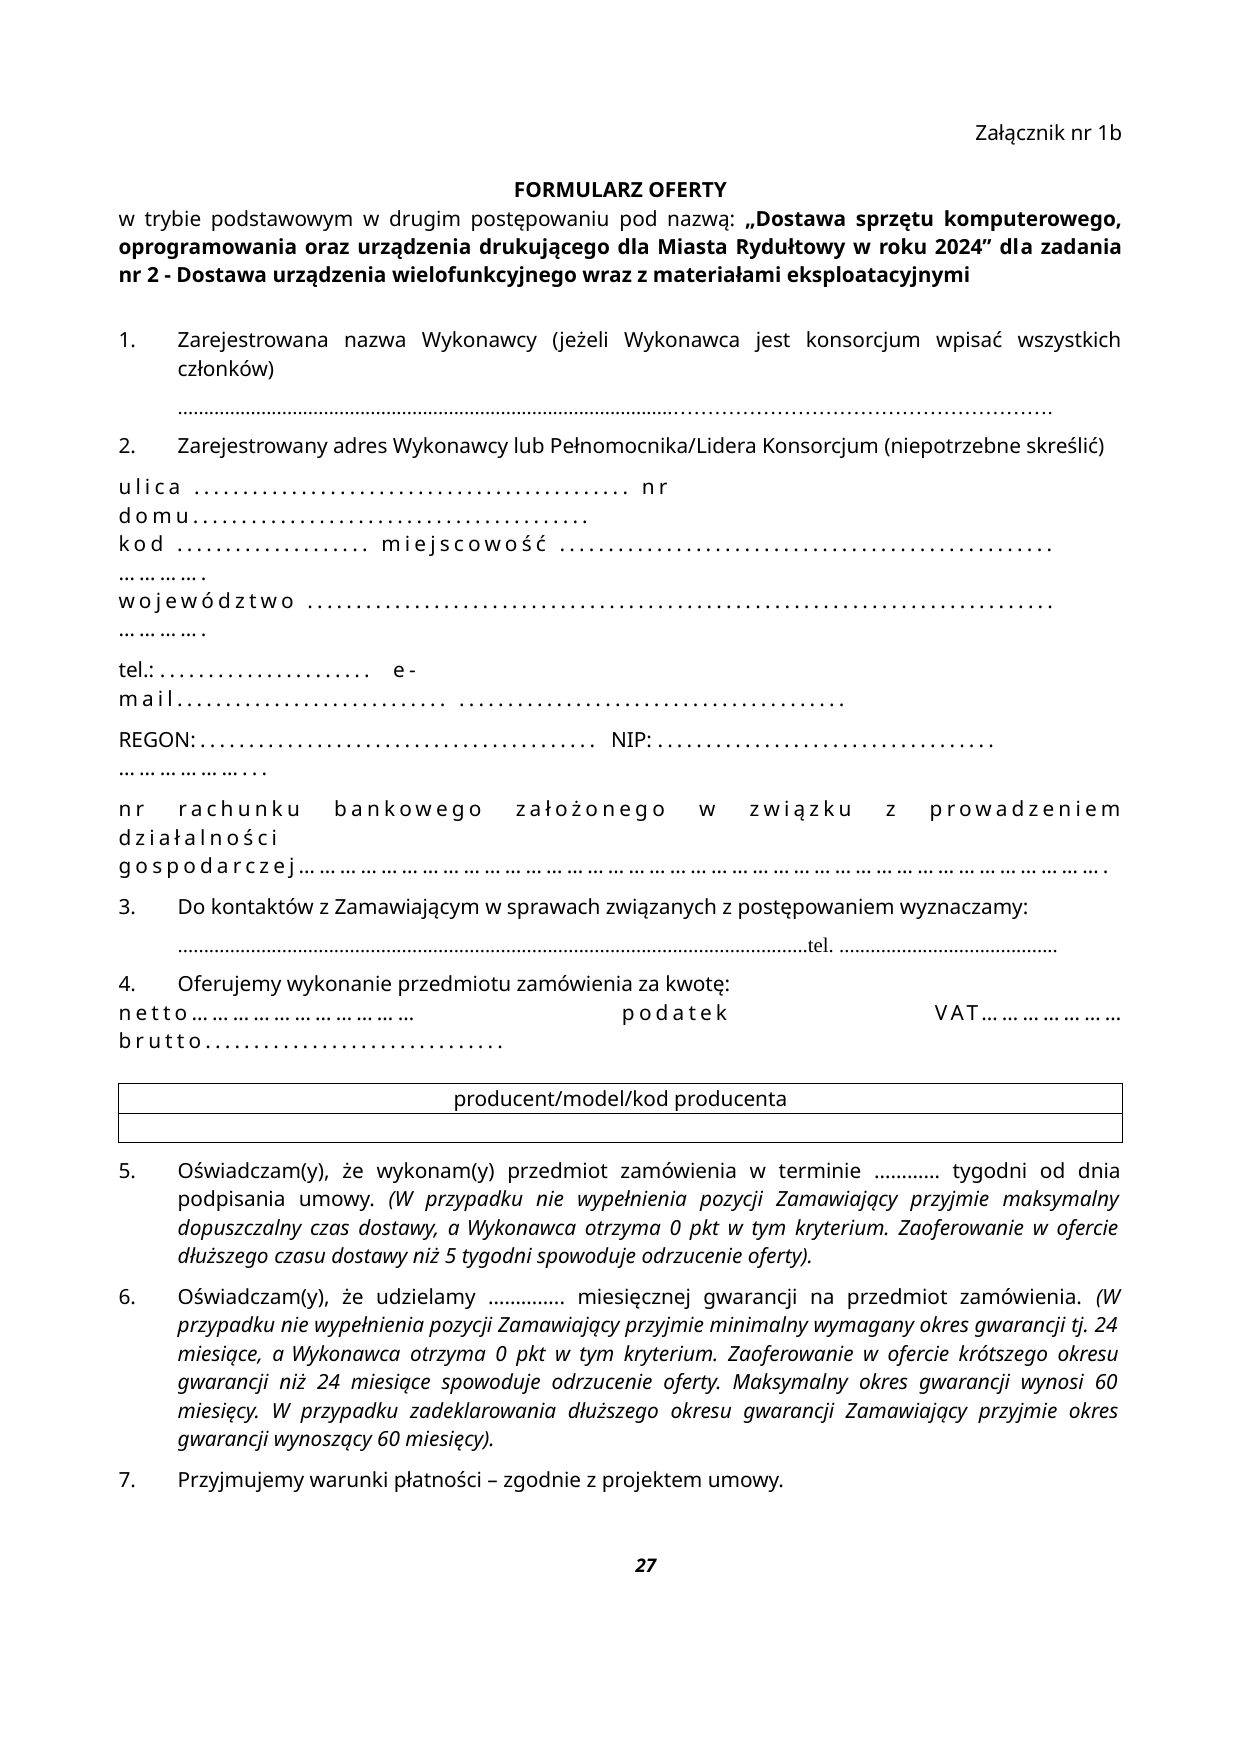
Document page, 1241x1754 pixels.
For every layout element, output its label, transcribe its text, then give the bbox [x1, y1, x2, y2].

list Zarejestrowany adres Wykonawcy lub Pełnomocnika/Lidera Konsorcjum (niepotrzebne skreślić) [118, 431, 1122, 460]
text w trybie podstawowym w drugim postępowaniu pod nazwą: „Dostawa sprzętu komputerowego, oprogramowania oraz urządzenia drukującego dla Miasta Rydułtowy w roku 2024” dla zadania nr 2 - Dostawa urządzenia wielofunkcyjnego wraz z materiałami eksploatacyjnymi [118, 204, 1122, 289]
text tel.: ...................... e-mail............................ ........................................ [118, 656, 1122, 712]
text .........................................................................................................................tel. .......................................... [177, 933, 1122, 957]
list Oświadczam(y), że udzielamy ………….. miesięcznej gwarancji na przedmiot zamówienia. (W przypadku nie wypełnienia pozycji Zamawiający przyjmie minimalny wymagany okres gwarancji tj. 24 miesiące, a Wykonawca otrzyma 0 pkt w tym kryterium. Zaoferowanie w ofercie krótszego okresu gwarancji niż 24 miesiące spowoduje odrzucenie oferty. Maksymalny okres gwarancji wynosi 60 miesięcy. W przypadku zadeklarowania dłuższego okresu gwarancji Zamawiający przyjmie okres gwarancji wynoszący 60 miesięcy). [118, 1282, 1122, 1453]
text REGON:......................................... NIP: ...................................………………... [118, 725, 1122, 782]
list Oświadczam(y), że wykonam(y) przedmiot zamówienia w terminie ………… tygodni od dnia podpisania umowy. (W przypadku nie wypełnienia pozycji Zamawiający przyjmie maksymalny dopuszczalny czas dostawy, a Wykonawca otrzyma 0 pkt w tym kryterium. Zaoferowanie w ofercie dłuższego czasu dostawy niż 5 tygodni spowoduje odrzucenie oferty). [118, 1156, 1122, 1269]
text Załącznik nr 1b [118, 118, 1122, 147]
list Zarejestrowana nazwa Wykonawcy (jeżeli Wykonawca jest konsorcjum wpisać wszystkich członków) [118, 326, 1122, 382]
table_cell [119, 1114, 1122, 1142]
table_header producent/model/kod producenta [119, 1084, 1122, 1113]
text FORMULARZ OFERTY [118, 175, 1122, 204]
text kod .................... miejscowość ...................................................…………. [118, 529, 1122, 586]
text ulica ............................................. nr domu......................................... [118, 472, 1122, 529]
list Oferujemy wykonanie przedmiotu zamówienia za kwotę: [118, 969, 1122, 998]
text ...............................................................................................………………………………………………. [177, 395, 1122, 419]
text województwo .............................................................................…………. [118, 586, 1122, 643]
text netto…………………………… podatek VAT………………… brutto............................... [118, 998, 1122, 1055]
list Do kontaktów z Zamawiającym w sprawach związanych z postępowaniem wyznaczamy: [118, 892, 1122, 921]
list Przyjmujemy warunki płatności – zgodnie z projektem umowy. [118, 1465, 1122, 1494]
text nr rachunku bankowego założonego w związku z prowadzeniem działalności gospodarczej………………………………………………………………………………………………………. [118, 794, 1122, 879]
